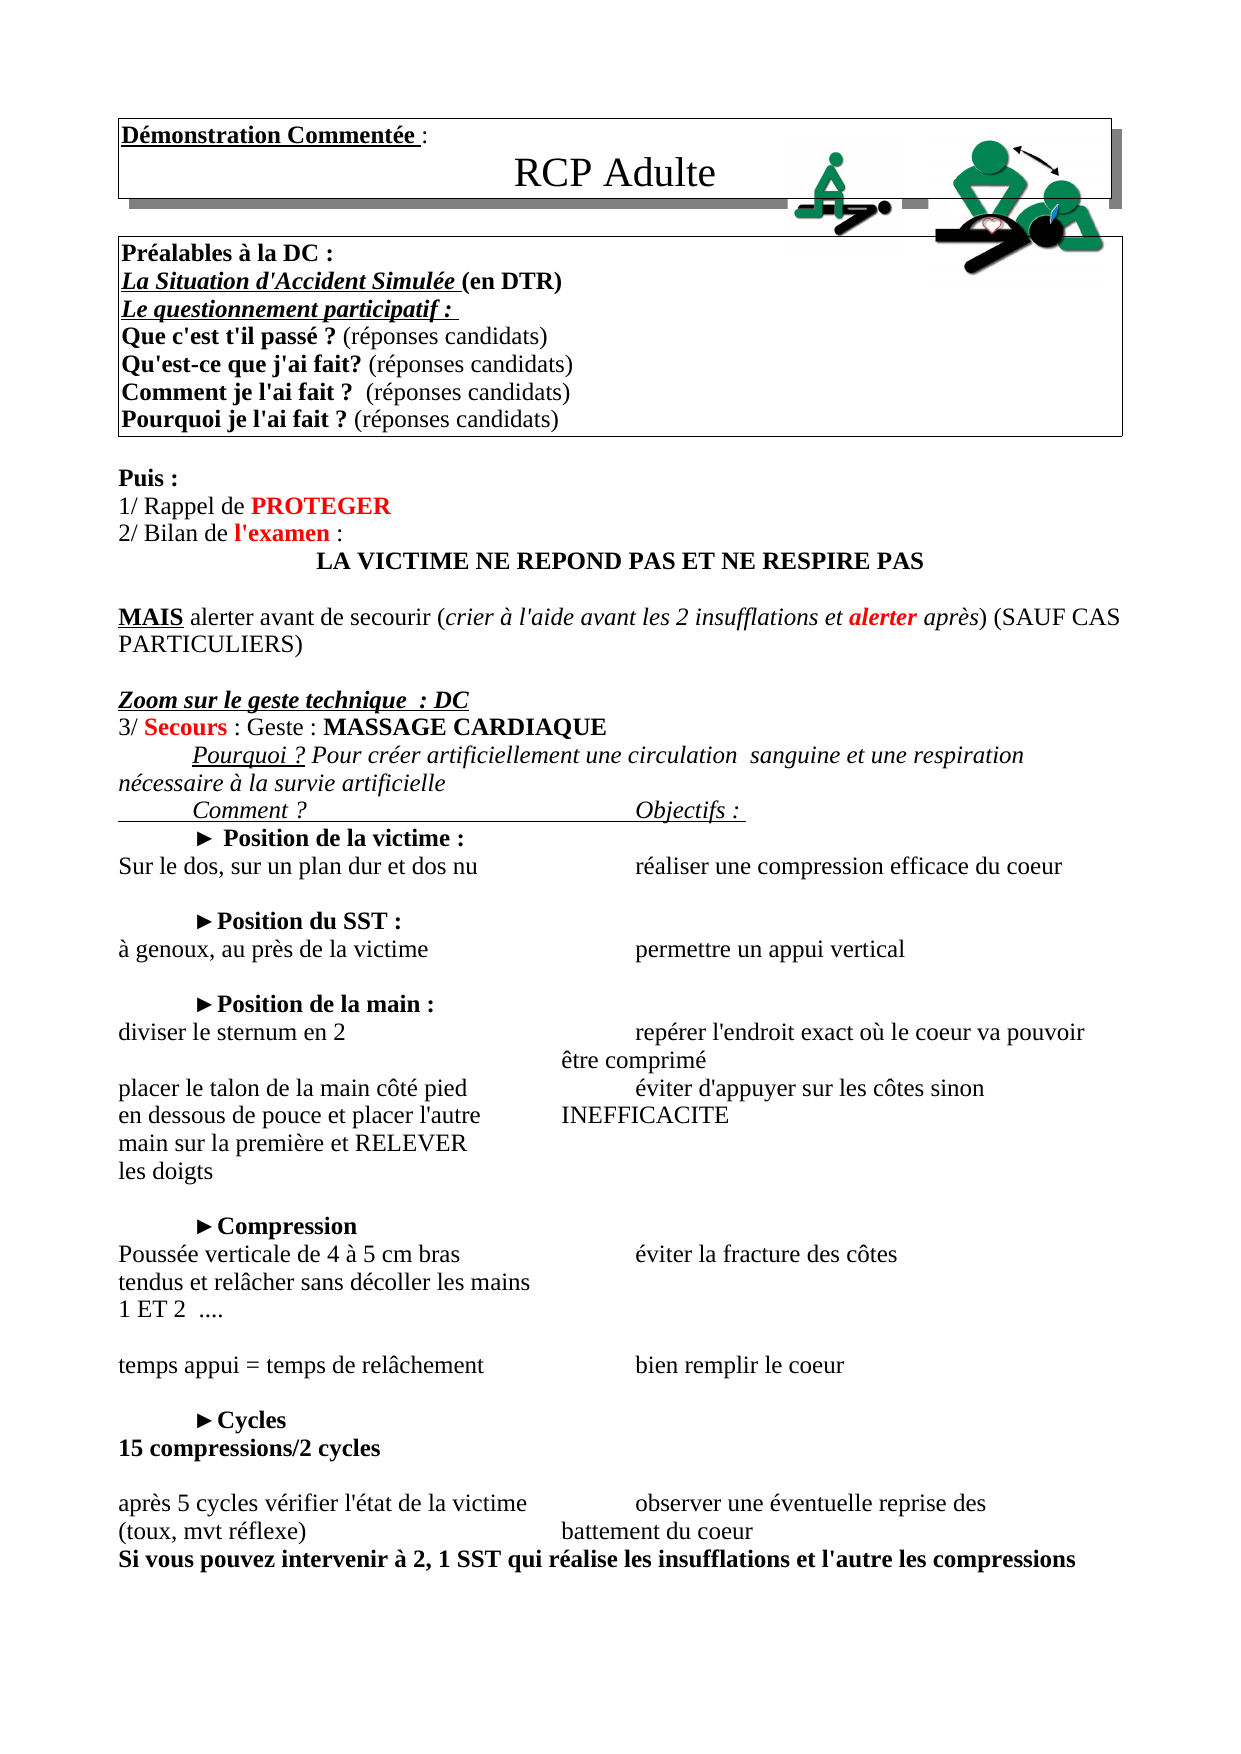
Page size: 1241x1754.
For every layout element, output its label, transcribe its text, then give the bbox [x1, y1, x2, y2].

text (toux, mvt réflexe) battement du coeur [118, 1517, 1122, 1545]
text main sur la première et RELEVER [118, 1129, 1122, 1157]
text Zoom sur le geste technique : DC [118, 686, 1122, 713]
text 1/ Rappel de PROTEGER [118, 492, 1122, 519]
text [902, 146, 928, 198]
text Préalables à la DC : [119, 237, 928, 264]
picture [928, 125, 1109, 198]
text ►Compression [118, 1212, 1122, 1240]
text à genoux, au près de la victime permettre un appui vertical [118, 935, 1122, 963]
text ►Position de la main : [118, 991, 1122, 1018]
text LA VICTIME NE REPOND PAS ET NE RESPIRE PAS [118, 547, 1122, 575]
text ► Position de la victime : [118, 824, 1122, 852]
text diviser le sternum en 2 repérer l'endroit exact où le coeur va pouvoir être comprimé [118, 1018, 1122, 1074]
text ►Position du SST : [118, 907, 1122, 935]
text Sur le dos, sur un plan dur et dos nu réaliser une compression efficace du coeur [118, 852, 1122, 880]
picture [928, 237, 1109, 290]
picture [787, 136, 902, 198]
text Puis : [118, 464, 1122, 492]
picture [928, 199, 1109, 236]
text tendus et relâcher sans décoller les mains [118, 1268, 1122, 1295]
text Poussée verticale de 4 à 5 cm bras éviter la fracture des côtes [118, 1240, 1122, 1268]
picture [787, 199, 902, 236]
text Que c'est t'il passé ? (réponses candidats) [119, 319, 1122, 347]
text Comment ? Objectifs : [118, 797, 1122, 824]
text Pourquoi je l'ai fait ? (réponses candidats) [119, 403, 1122, 436]
text Comment je l'ai fait ? (réponses candidats) [119, 375, 1122, 403]
text les doigts [118, 1157, 1122, 1184]
text La Situation d'Accident Simulée (en DTR) [119, 264, 1122, 292]
text 3/ Secours : Geste : MASSAGE CARDIAQUE [118, 713, 1122, 741]
picture [787, 237, 902, 257]
text 2/ Bilan de l'examen : [118, 519, 1122, 547]
text RCP Adulte [119, 146, 787, 198]
text Pourquoi ? Pour créer artificiellement une circulation sanguine et une respiration nécessaire à la survie artificielle [118, 741, 1122, 797]
text en dessous de pouce et placer l'autre INEFFICACITE [118, 1101, 1122, 1129]
text Le questionnement participatif : [119, 292, 1122, 319]
text ►Cycles [118, 1406, 1122, 1434]
text Qu'est-ce que j'ai fait? (réponses candidats) [119, 347, 1122, 375]
text temps appui = temps de relâchement bien remplir le coeur [118, 1351, 1122, 1378]
text Si vous pouvez intervenir à 2, 1 SST qui réalise les insufflations et l'autre les compressions [118, 1545, 1122, 1572]
text après 5 cycles vérifier l'état de la victime observer une éventuelle reprise des [118, 1489, 1122, 1517]
text MAIS alerter avant de secourir (crier à l'aide avant les 2 insufflations et alerter après) (SAUF CAS PARTICULIERS) [118, 603, 1122, 658]
text placer le talon de la main côté pied éviter d'appuyer sur les côtes sinon [118, 1074, 1122, 1101]
text Démonstration Commentée : [119, 119, 1111, 146]
text 1 ET 2 .... [118, 1295, 1122, 1323]
text 15 compressions/2 cycles [118, 1434, 1122, 1462]
